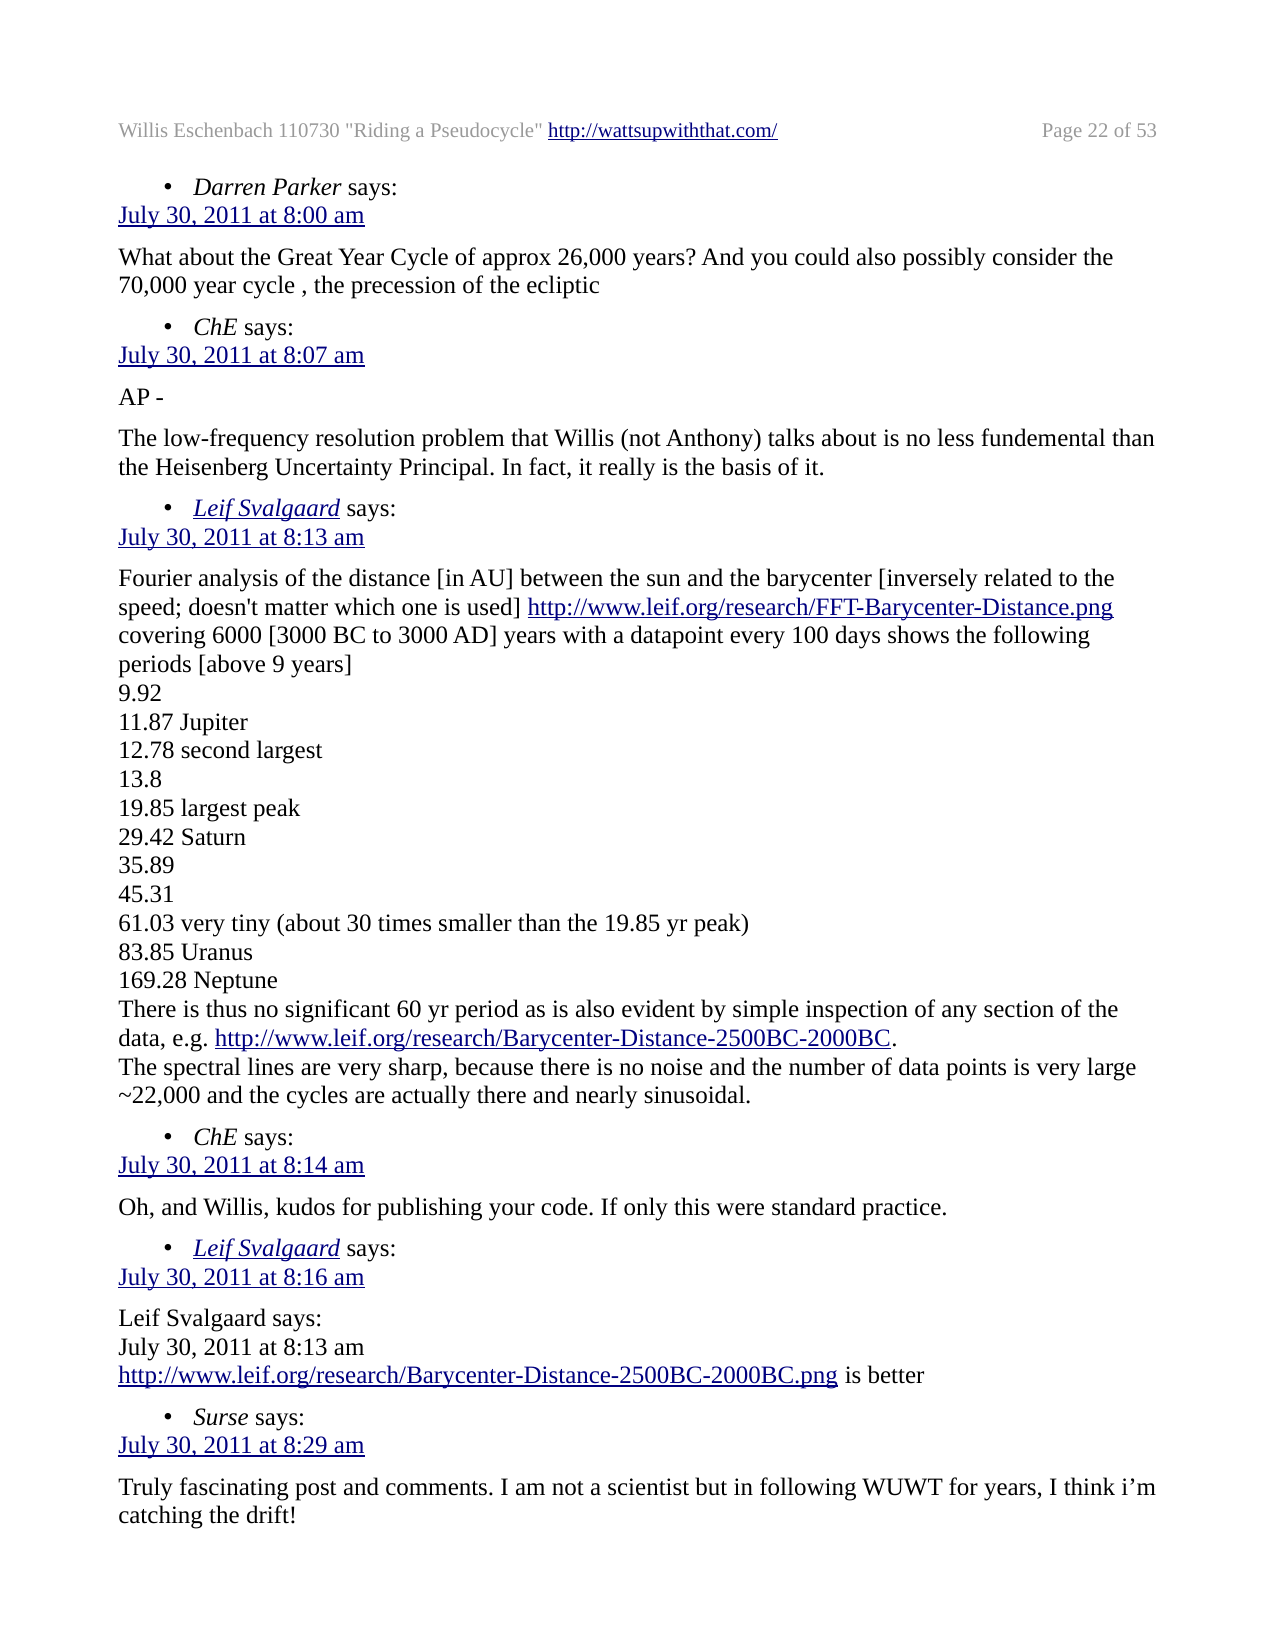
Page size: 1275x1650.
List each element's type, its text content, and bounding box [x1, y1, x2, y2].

text Oh, and Willis, kudos for publishing your code. If only this were standard practice. [118, 1192, 1157, 1220]
text AP - [118, 382, 1157, 410]
list Leif Svalgaard says: [164, 493, 1157, 522]
text July 30, 2011 at 8:29 am [118, 1430, 1157, 1459]
text What about the Great Year Cycle of approx 26,000 years? And you could also possibly consider the 70,000 year cycle , the precession of the ecliptic [118, 242, 1157, 299]
list Darren Parker says: [164, 172, 1157, 200]
text July 30, 2011 at 8:16 am [118, 1262, 1157, 1290]
text July 30, 2011 at 8:13 am [118, 522, 1157, 550]
text Leif Svalgaard says: July 30, 2011 at 8:13 am http://www.leif.org/research/Barycenter-Distance-2500BC-2000BC.png is better [118, 1303, 1157, 1389]
text The low-frequency resolution problem that Willis (not Anthony) talks about is no less fundemental than the Heisenberg Uncertainty Principal. In fact, it really is the basis of it. [118, 423, 1157, 480]
text July 30, 2011 at 8:07 am [118, 340, 1157, 369]
list ChE says: [164, 1122, 1157, 1150]
list Leif Svalgaard says: [164, 1233, 1157, 1262]
text July 30, 2011 at 8:00 am [118, 200, 1157, 229]
text July 30, 2011 at 8:14 am [118, 1150, 1157, 1179]
list Surse says: [164, 1402, 1157, 1430]
text Truly fascinating post and comments. I am not a scientist but in following WUWT for years, I think i’m catching the drift! [118, 1472, 1157, 1529]
text Fourier analysis of the distance [in AU] between the sun and the barycenter [inversely related to the speed; doesn't matter which one is used] http://www.leif.org/research/FFT-Barycenter-Distance.png covering 6000 [3000 BC to 3000 AD] years with a datapoint every 100 days shows the following periods [above 9 years] 9.92 11.87 Jupiter 12.78 second largest 13.8 19.85 largest peak 29.42 Saturn 35.89 45.31 61.03 very tiny (about 30 times smaller than the 19.85 yr peak) 83.85 Uranus 169.28 Neptune There is thus no significant 60 yr period as is also evident by simple inspection of any section of the data, e.g. http://www.leif.org/research/Barycenter-Distance-2500BC-2000BC. The spectral lines are very sharp, because there is no noise and the number of data points is very large ~22,000 and the cycles are actually there and nearly sinusoidal. [118, 563, 1157, 1109]
list ChE says: [164, 312, 1157, 340]
